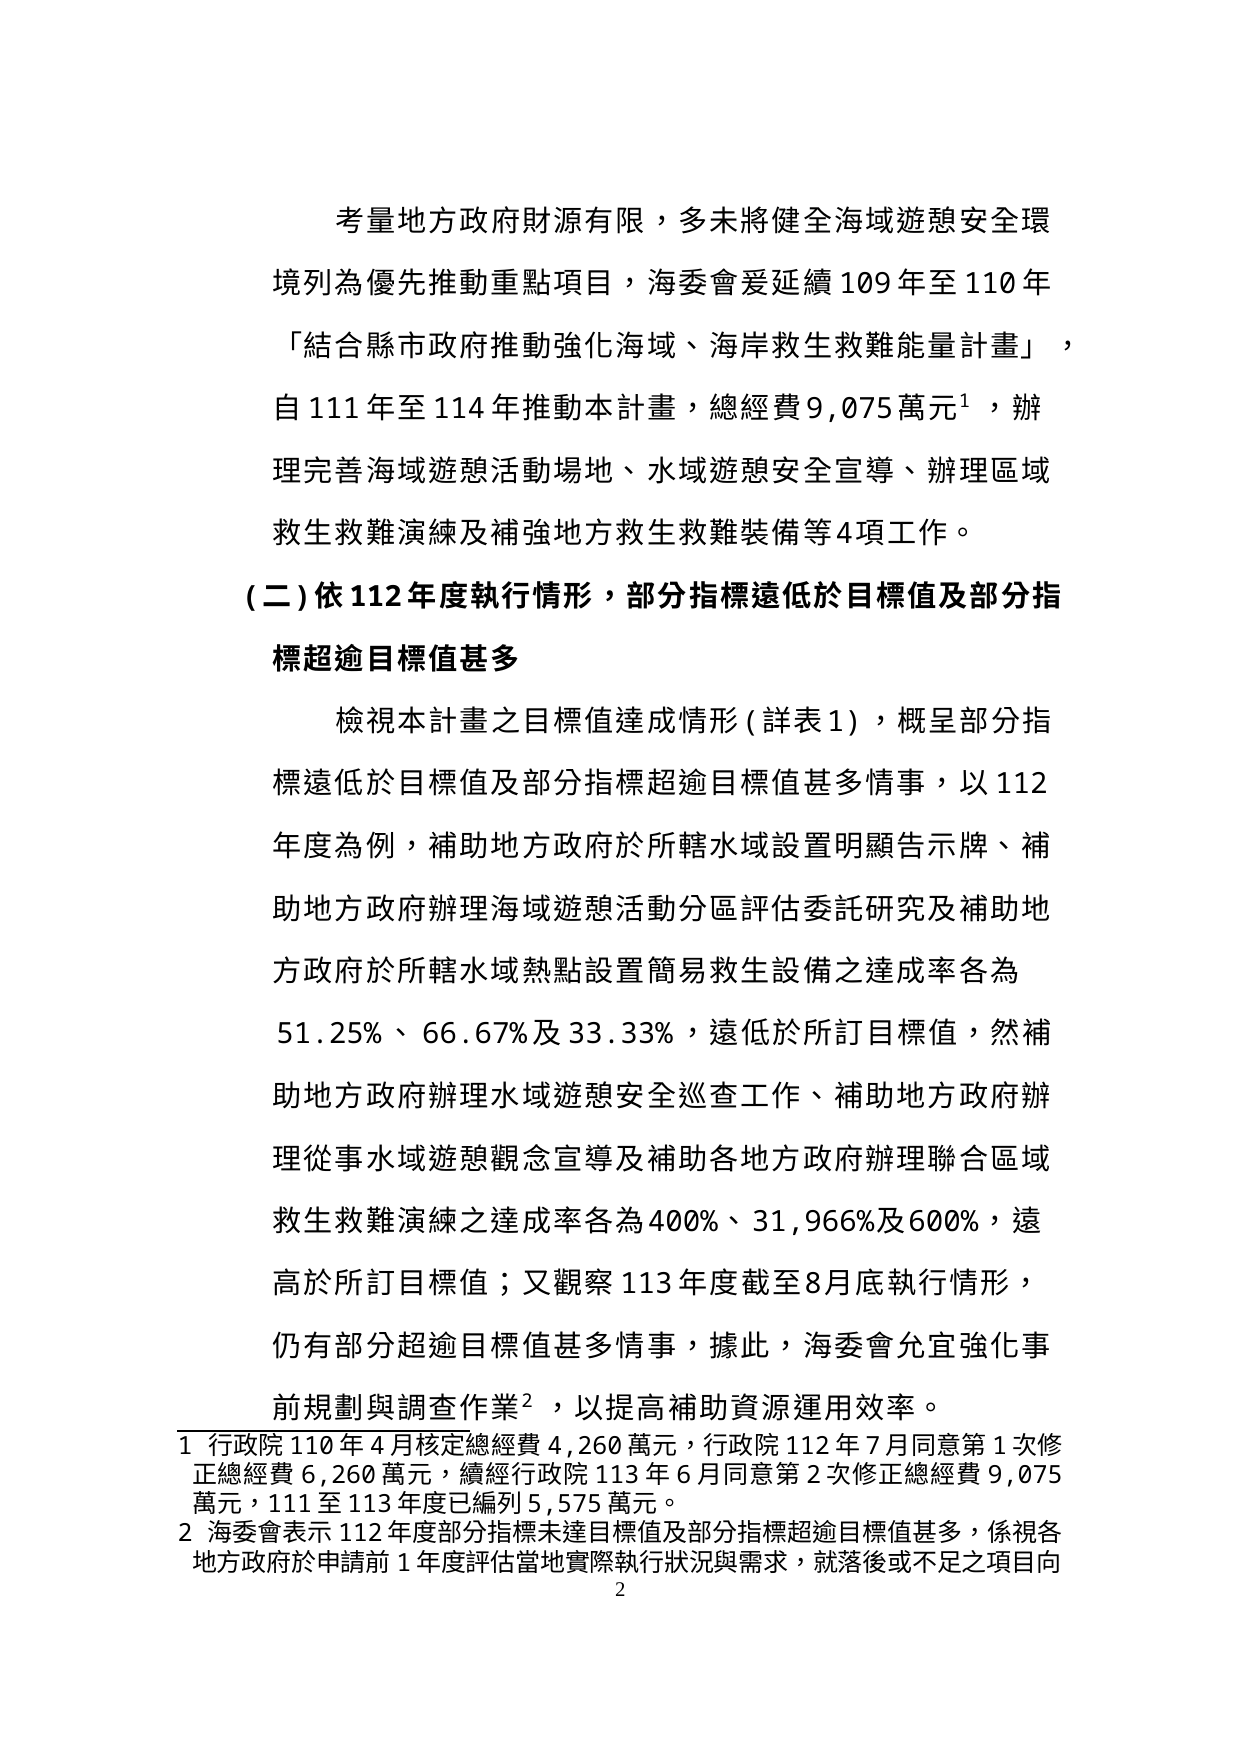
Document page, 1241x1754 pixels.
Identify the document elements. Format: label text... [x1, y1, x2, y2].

text 行政院110年4月核定總經費4,260萬元，行政院112年7月同意第1次修正總經費6,260萬元，續經行政院113年6月同意第2次修正總經費9,075萬元，111至113年度已編列5,575萬元。 [177, 1431, 1063, 1518]
text 海委會表示112年度部分指標未達目標值及部分指標超逾目標值甚多，係視各地方政府於申請前1年度評估當地實際執行狀況與需求，就落後或不足之項目向 [177, 1518, 1063, 1577]
text 考量地方政府財源有限，多未將健全海域遊憩安全環境列為優先推動重點項目，海委會爰延續109年至110年「結合縣市政府推動強化海域、海岸救生救難能量計畫」，自111年至114年推動本計畫，總經費9,075萬元，辦理完善海域遊憩活動場地、水域遊憩安全宣導、辦理區域救生救難演練及補強地方救生救難裝備等4項工作。 [266, 177, 1063, 552]
text (二)依112年度執行情形，部分指標遠低於目標值及部分指標超逾目標值甚多 [236, 552, 1063, 677]
text 檢視本計畫之目標值達成情形(詳表1)，概呈部分指標遠低於目標值及部分指標超逾目標值甚多情事，以112年度為例，補助地方政府於所轄水域設置明顯告示牌、補助地方政府辦理海域遊憩活動分區評估委託研究及補助地方政府於所轄水域熱點設置簡易救生設備之達成率各為51.25%、66.67%及33.33%，遠低於所訂目標值，然補助地方政府辦理水域遊憩安全巡查工作、補助地方政府辦理從事水域遊憩觀念宣導及補助各地方政府辦理聯合區域救生救難演練之達成率各為400%、31,966%及600%，遠高於所訂目標值；又觀察113年度截至8月底執行情形，仍有部分超逾目標值甚多情事，據此，海委會允宜強化事前規劃與調查作業，以提高補助資源運用效率。 [266, 677, 1063, 1427]
